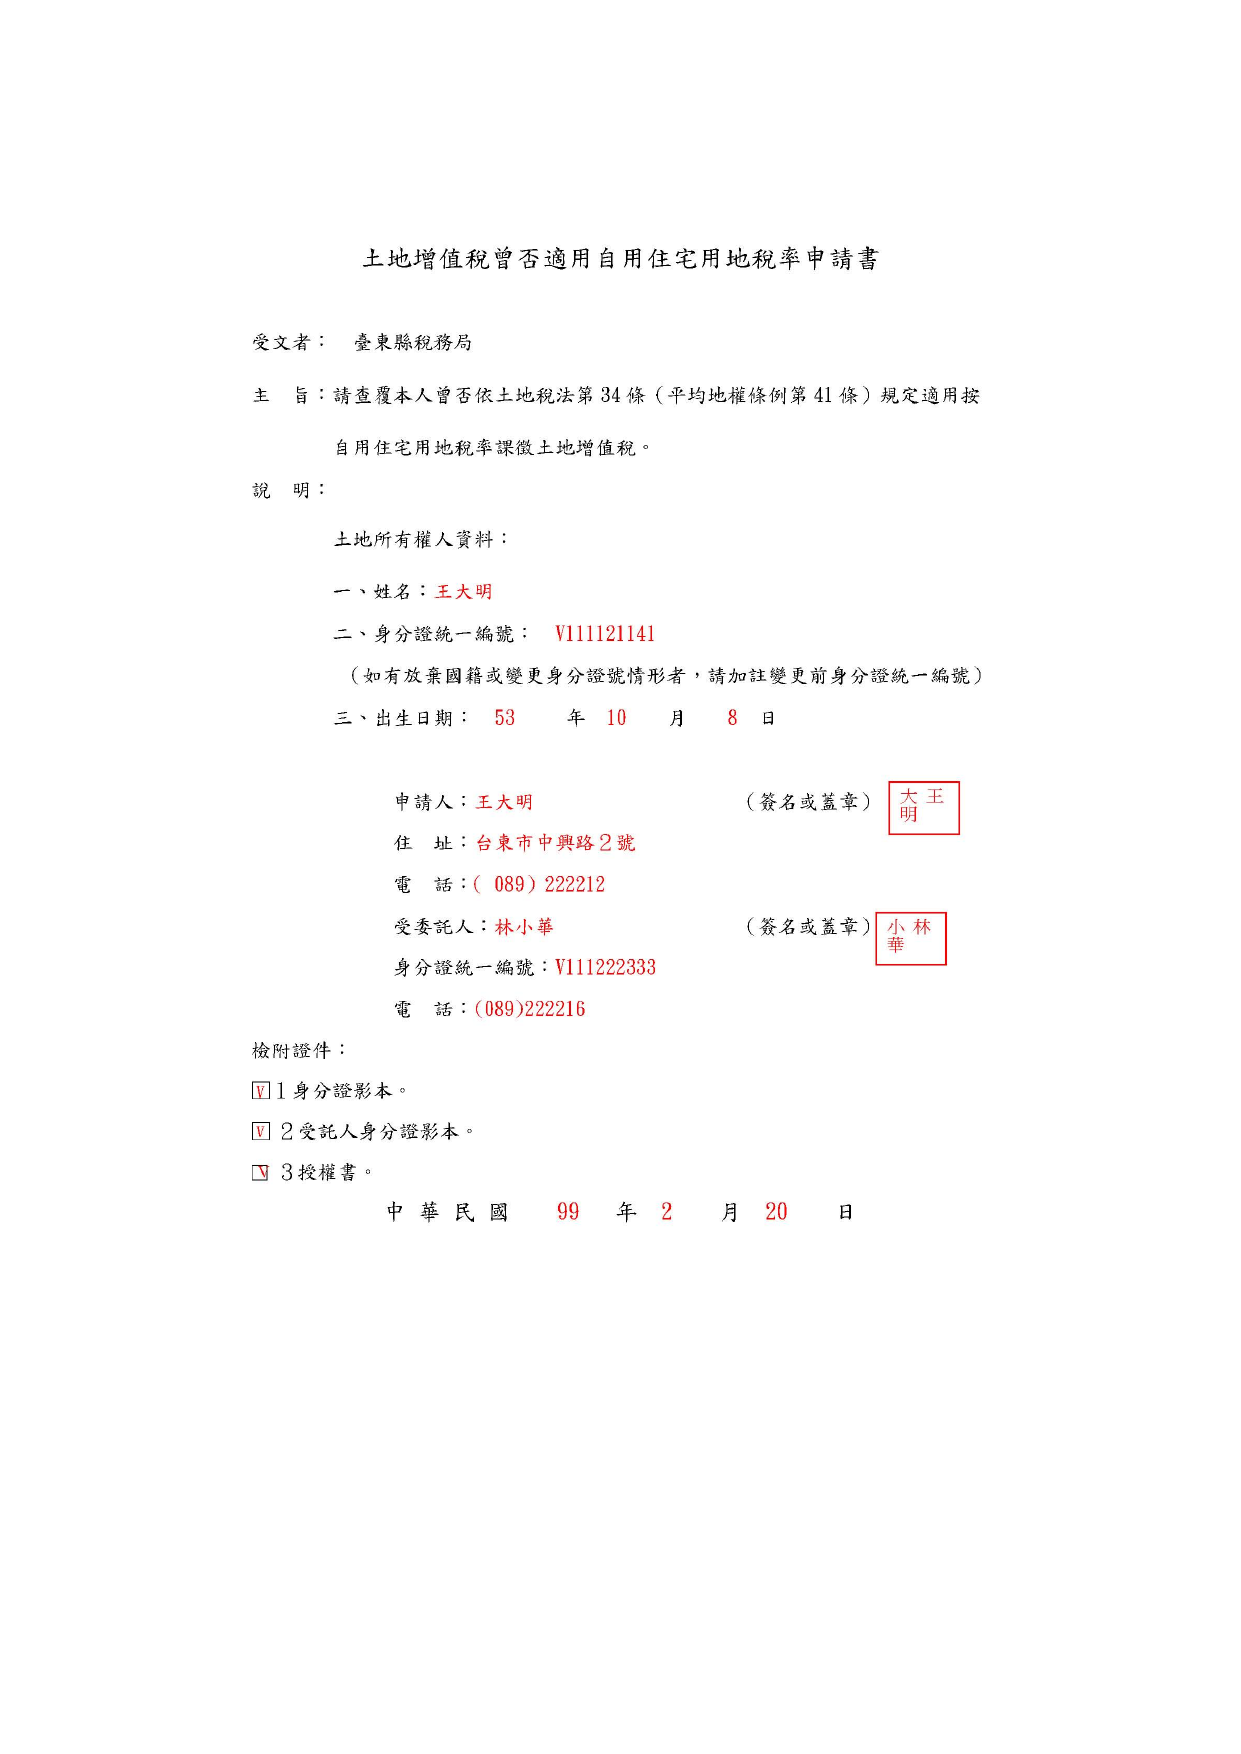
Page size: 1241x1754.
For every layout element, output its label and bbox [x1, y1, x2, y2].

picture [189, 166, 1051, 1386]
